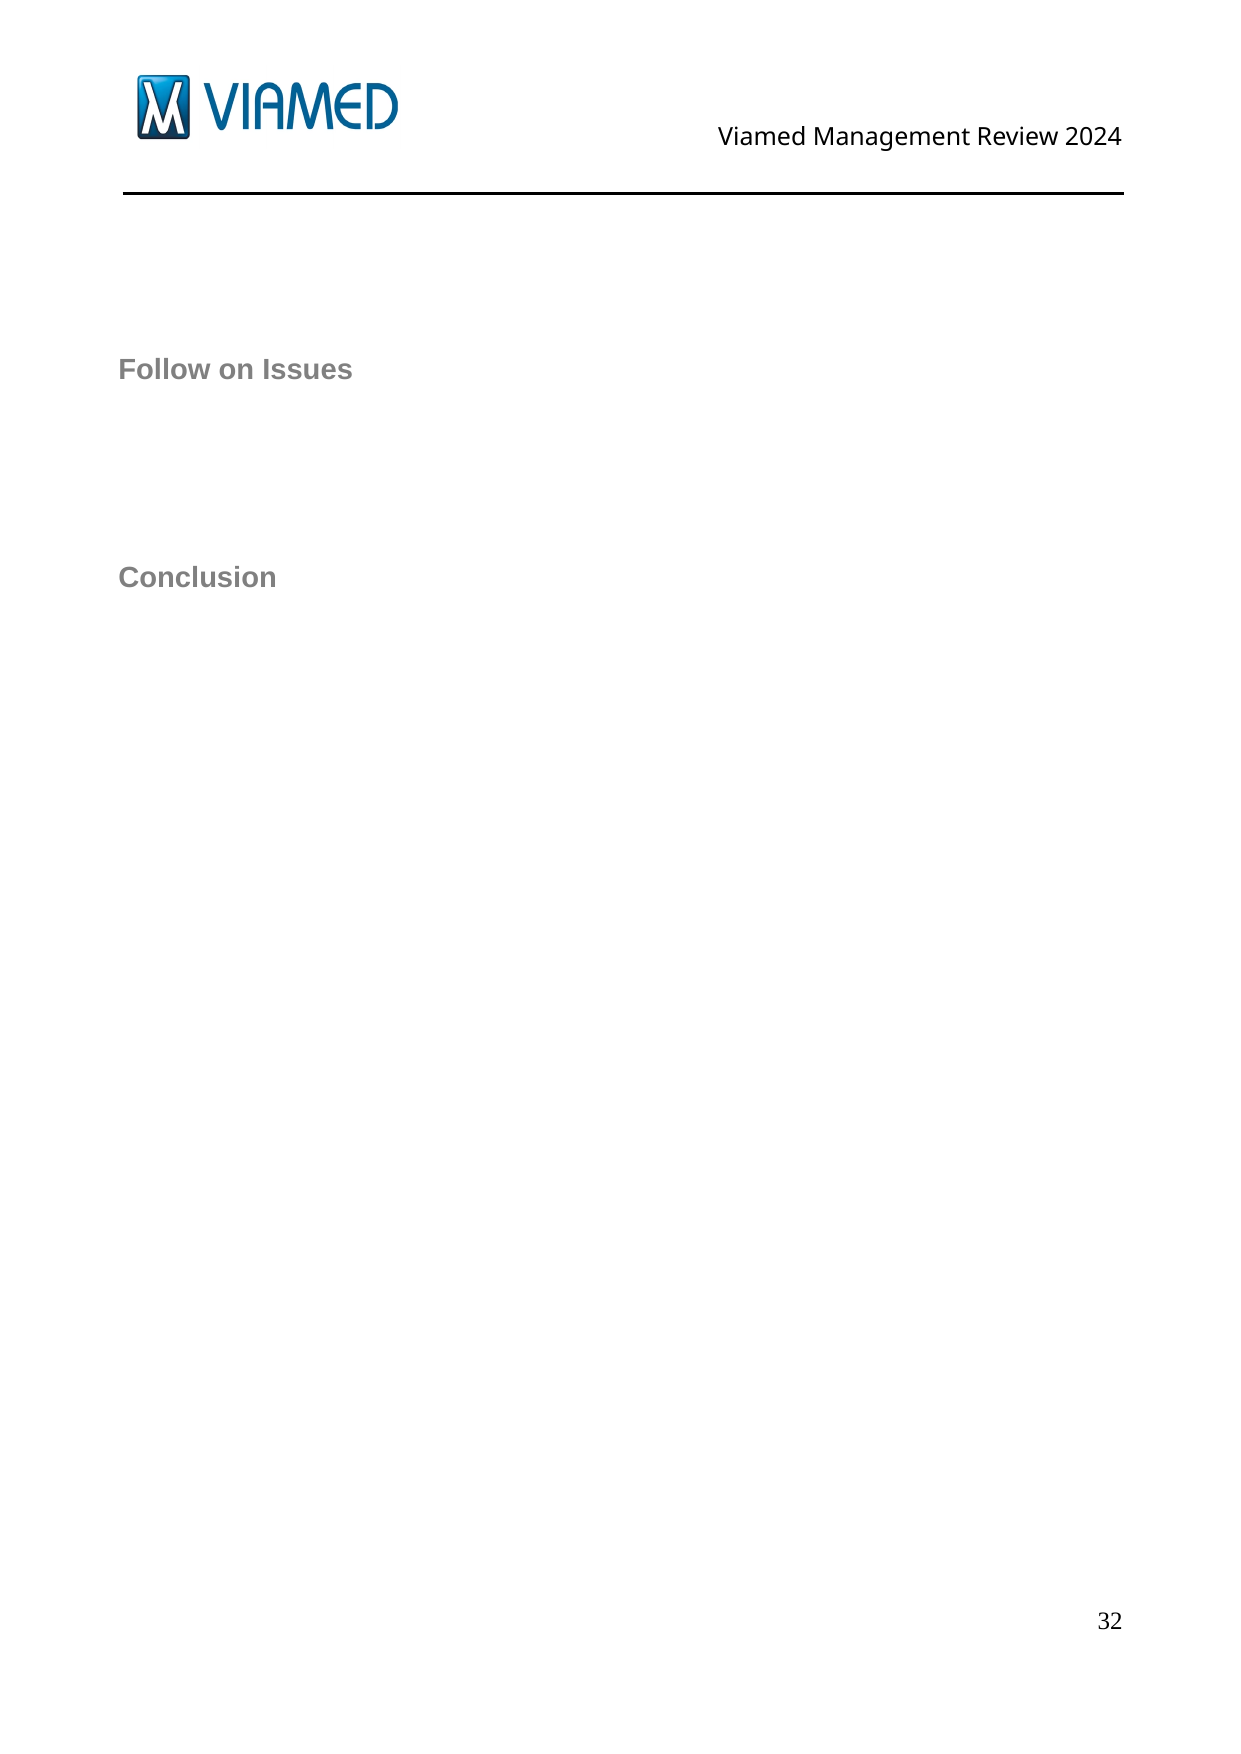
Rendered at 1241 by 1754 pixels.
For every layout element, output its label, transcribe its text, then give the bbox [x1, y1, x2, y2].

subtitle Conclusion [118, 560, 1122, 594]
subtitle Follow on Issues [118, 352, 1122, 386]
picture [133, 65, 401, 149]
